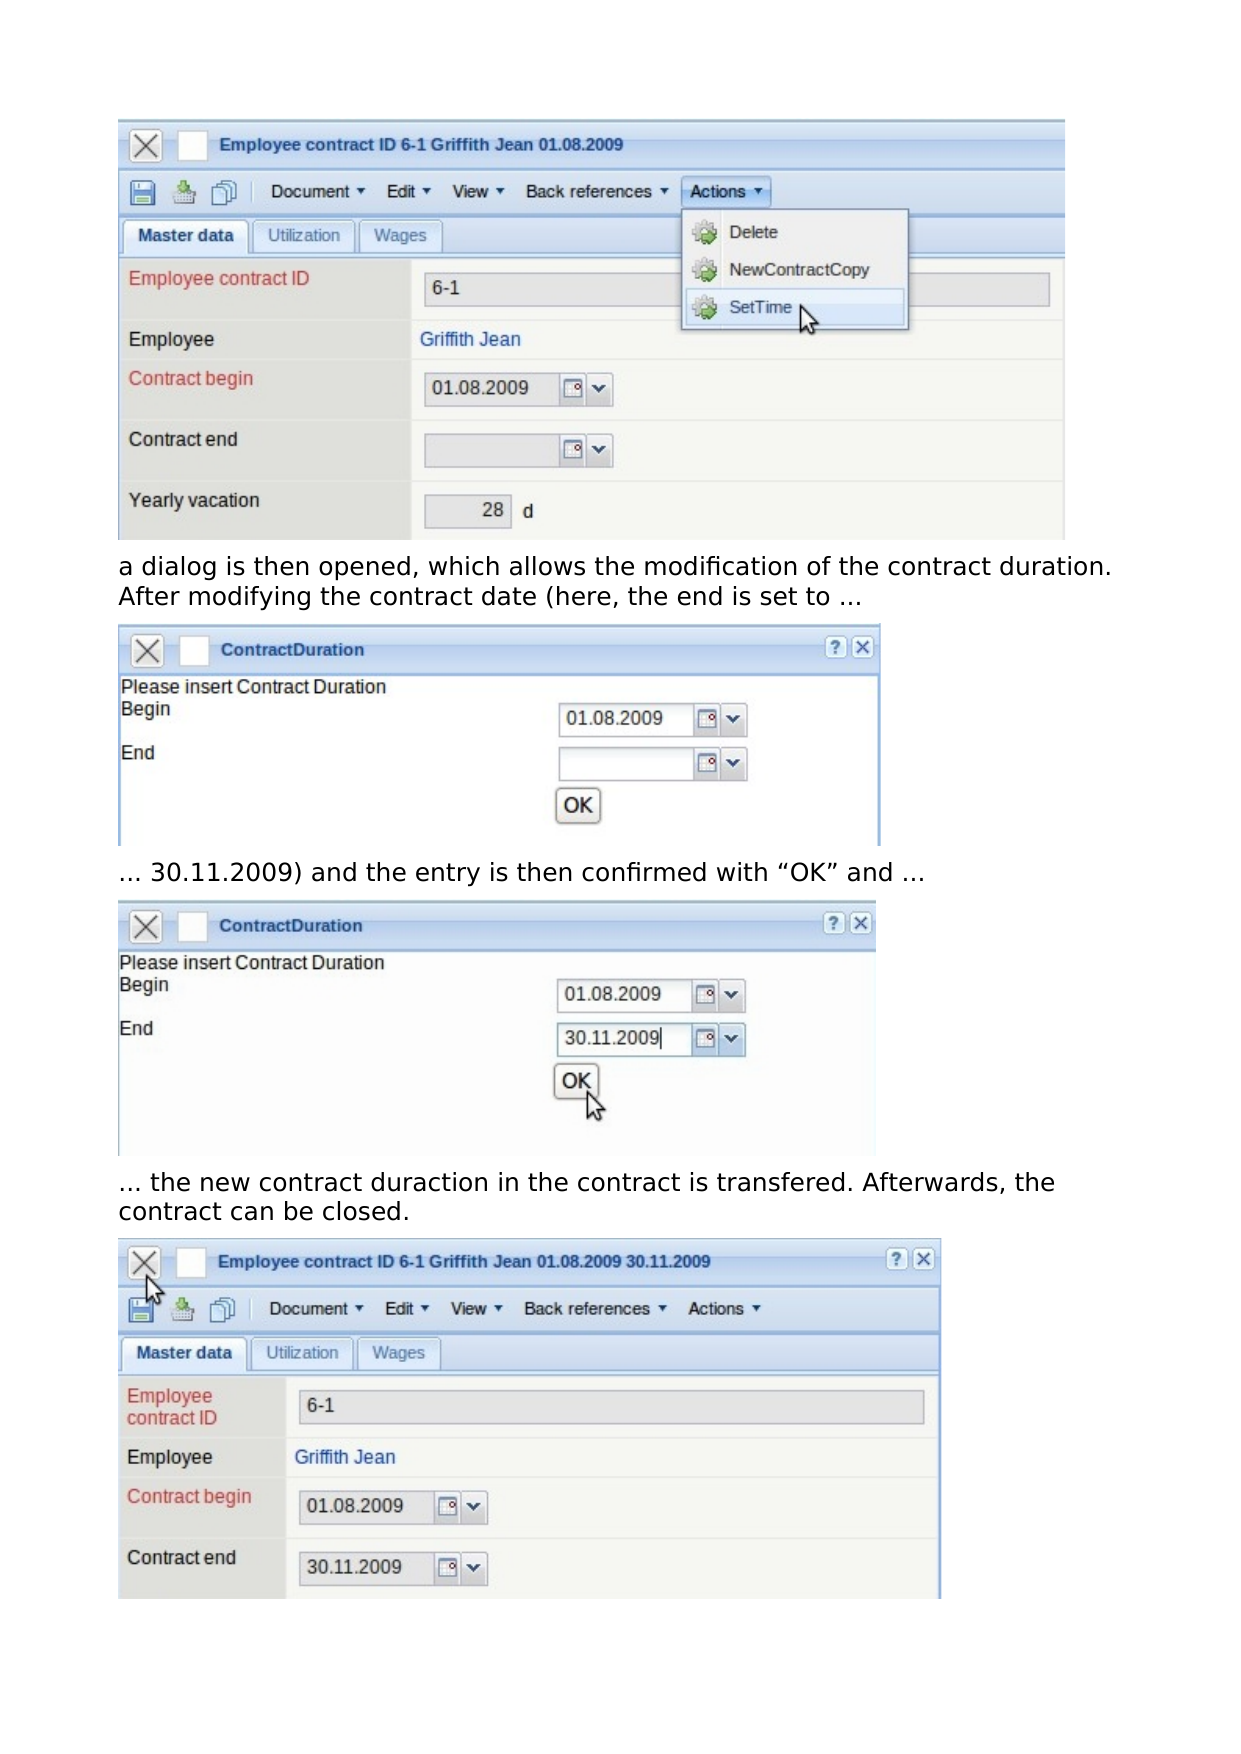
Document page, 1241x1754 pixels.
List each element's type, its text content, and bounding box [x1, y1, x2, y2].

picture [118, 118, 1065, 540]
text ... the new contract duraction in the contract is transfered. Afterwards, the contract can be closed. [118, 1168, 1122, 1226]
picture [118, 623, 881, 846]
text ... 30.11.2009) and the entry is then confirmed with “OK” and ... [118, 858, 1122, 887]
text a dialog is then opened, which allows the modification of the contract duration. After modifying the contract date (here, the end is set to ... [118, 552, 1122, 611]
picture [118, 899, 876, 1156]
picture [118, 1238, 942, 1599]
